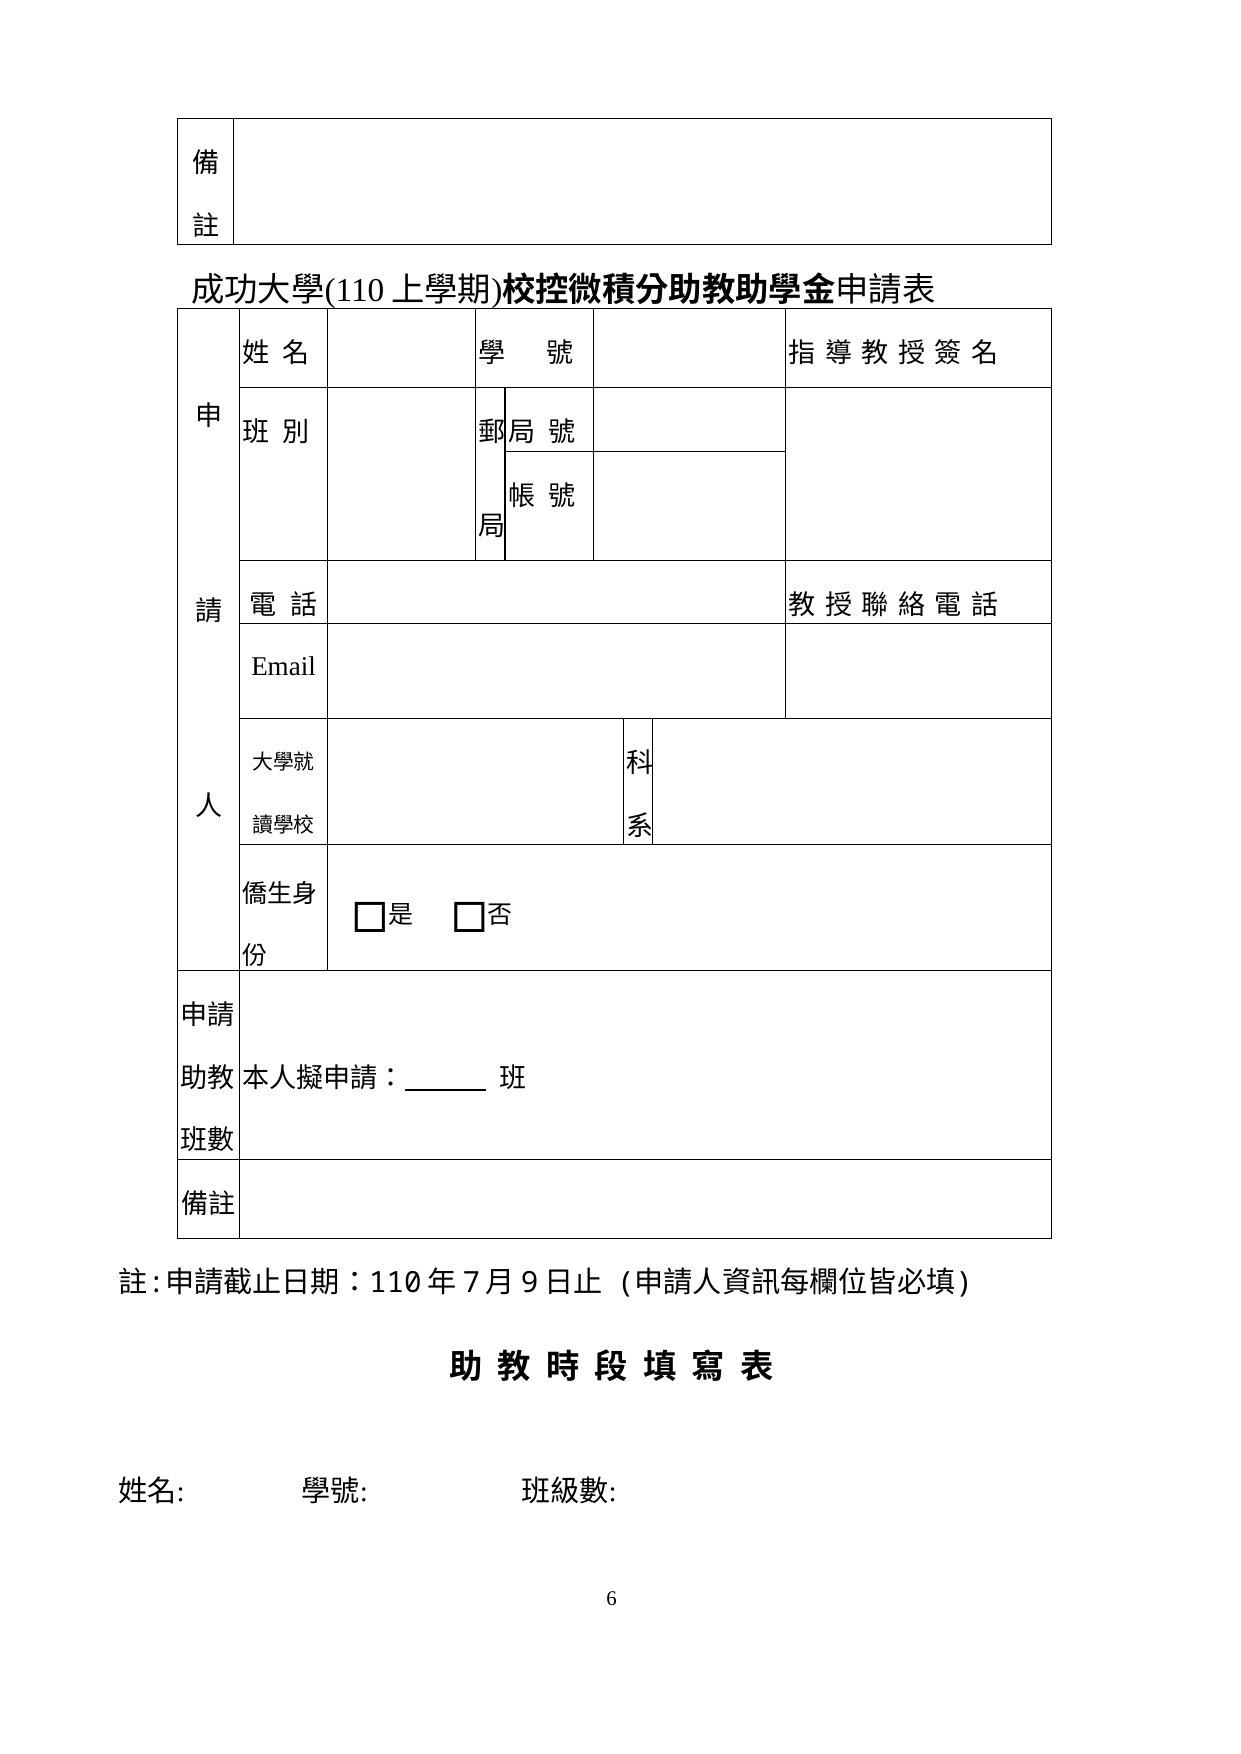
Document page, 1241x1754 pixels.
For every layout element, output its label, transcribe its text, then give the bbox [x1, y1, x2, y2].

text 姓名: 學號: 班級數: [118, 1447, 1104, 1510]
table_header [328, 309, 475, 387]
table_cell [786, 624, 1051, 718]
table_cell [653, 719, 1051, 844]
table_cell [240, 1160, 1051, 1238]
table_cell [328, 388, 475, 560]
table_cell [594, 452, 785, 560]
text 助 教 時 段 填 寫 表 [118, 1322, 1104, 1385]
table_cell 電 話 [240, 561, 327, 623]
table_cell [234, 119, 1051, 244]
table_header 申 請 人 [178, 309, 239, 970]
table_cell [328, 719, 623, 844]
table_cell 備 註 [178, 119, 233, 244]
table_cell 科系 [624, 719, 652, 844]
table_cell 班 別 [240, 388, 327, 560]
table_cell 教授聯絡電話 [786, 561, 1051, 623]
text 成功大學(110上學期)校控微積分助教助學金申請表 [118, 245, 1104, 308]
text 註:申請截止日期：110年7月9日止 (申請人資訊每欄位皆必填) [118, 1239, 1104, 1301]
table_header 學 號 [476, 309, 593, 387]
table_cell Email [240, 624, 327, 718]
table_cell 帳 號 [506, 452, 593, 560]
table_header [594, 309, 785, 387]
table_header 指導教授簽名 [786, 309, 1051, 387]
table_cell [786, 388, 1051, 560]
table_cell 郵局 [476, 388, 504, 560]
table_cell 本人擬申請： 班 [240, 971, 1051, 1158]
table_cell [594, 388, 785, 451]
table_cell 備註 [178, 1160, 239, 1238]
table_cell 申請 助教 班數 [178, 971, 239, 1158]
table_cell 大學就讀學校 [240, 719, 327, 844]
table_cell 局 號 [506, 388, 593, 451]
table_header 姓 名 [240, 309, 327, 387]
table_cell [328, 561, 785, 623]
table_cell [328, 624, 785, 718]
table_cell 僑生身份 [240, 845, 327, 970]
table_cell 是 否 [328, 845, 1051, 970]
